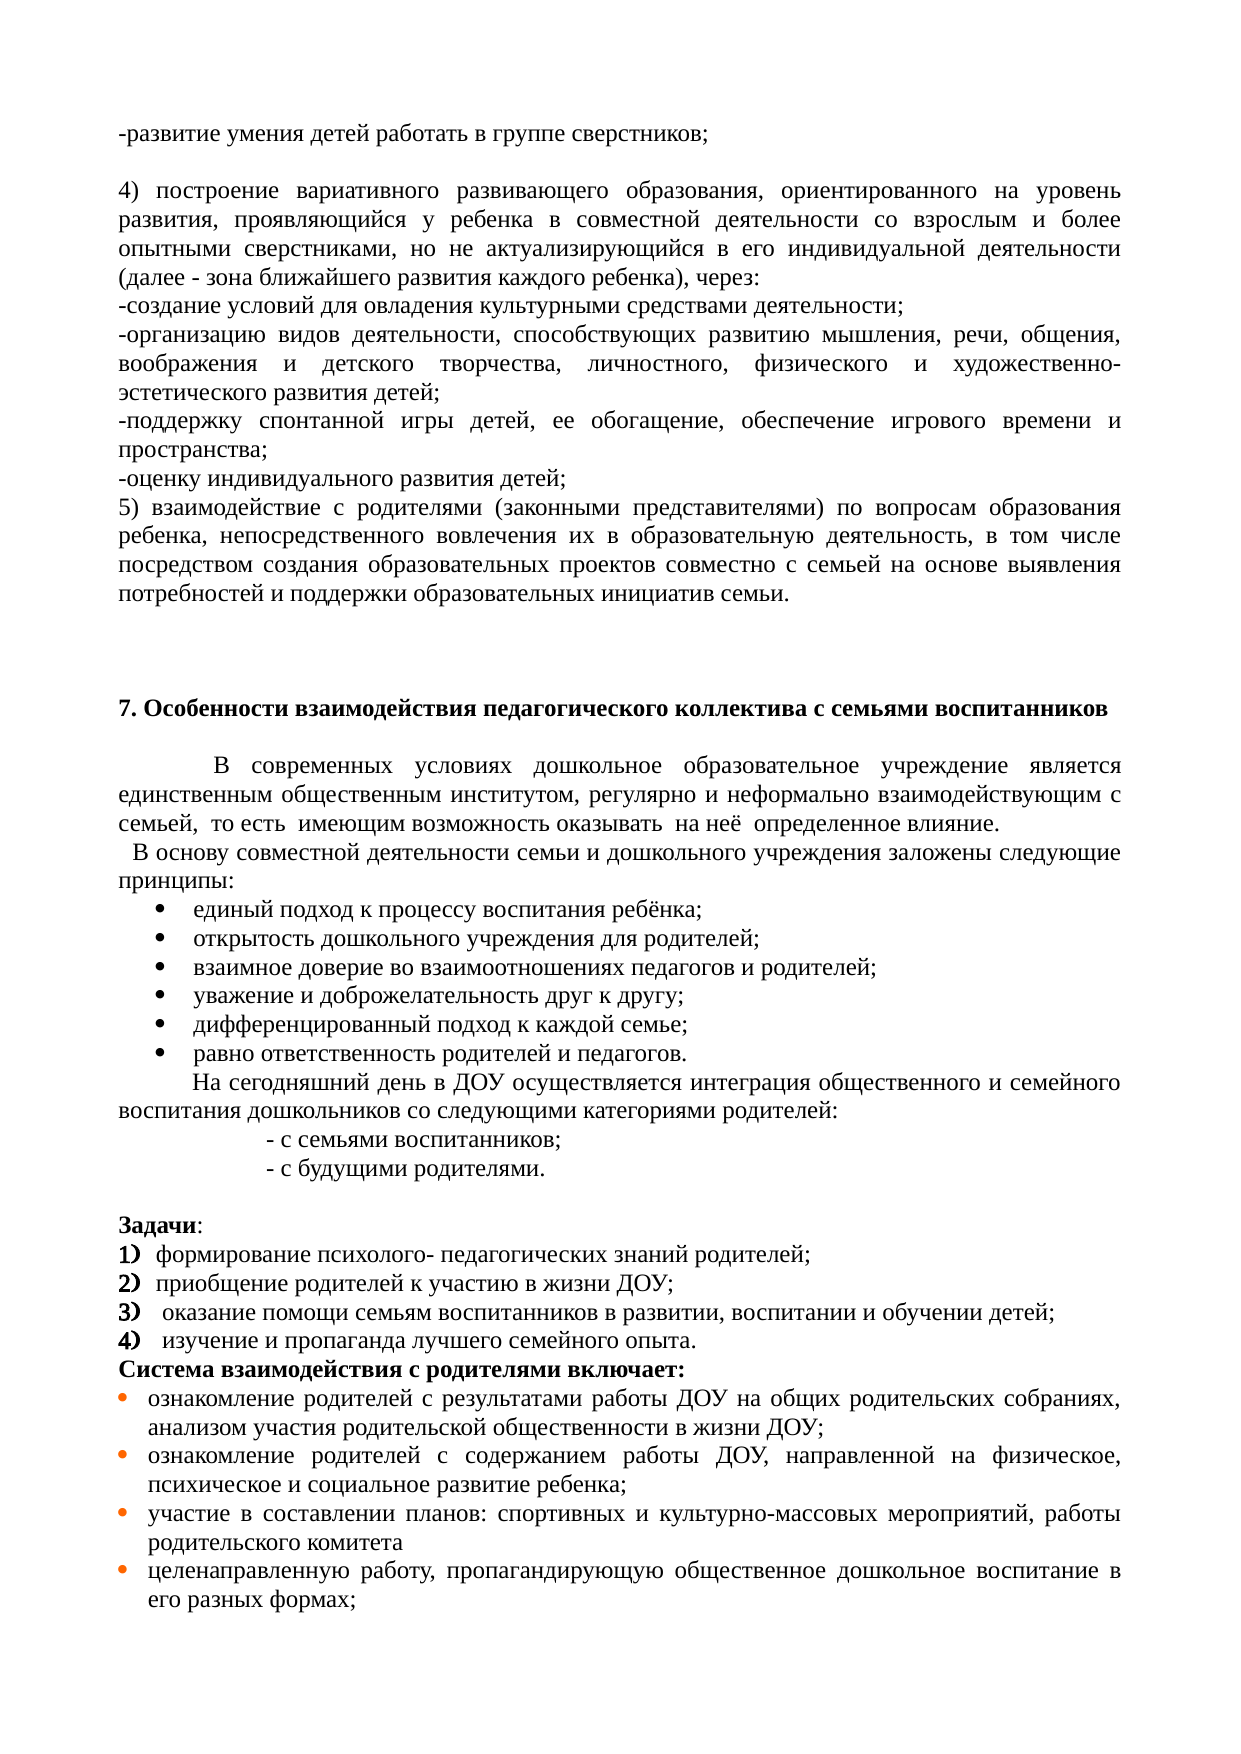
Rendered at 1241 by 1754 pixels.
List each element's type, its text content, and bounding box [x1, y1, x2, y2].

list целенаправленную работу, пропагандирующую общественное дошкольное воспитание в его разных формах; [118, 1556, 1122, 1613]
text Задачи: [118, 1211, 1122, 1239]
text В основу совместной деятельности семьи и дошкольного учреждения заложены следующие принципы: [118, 837, 1122, 894]
list дифференцированный подход к каждой семье; [156, 1009, 1122, 1038]
text - с семьями воспитанников; [118, 1124, 1122, 1153]
list участие в составлении планов: спортивных и культурно-массовых мероприятий, работы родительского комитета [118, 1498, 1122, 1556]
text -оценку индивидуального развития детей; [118, 463, 1122, 492]
list открытость дошкольного учреждения для родителей; [156, 923, 1122, 952]
text 7. Особенности взаимодействия педагогического коллектива с семьями воспитанников [118, 693, 1122, 722]
text Система взаимодействия с родителями включает: [118, 1354, 1122, 1383]
list единый подход к процессу воспитания ребёнка; [156, 894, 1122, 923]
list равно ответственность родителей и педагогов. [156, 1038, 1122, 1067]
text -поддержку спонтанной игры детей, ее обогащение, обеспечение игрового времени и пространства; [118, 406, 1122, 463]
text - с будущими родителями. [118, 1153, 1122, 1182]
list взаимное доверие во взаимоотношениях педагогов и родителей; [156, 952, 1122, 981]
text 4) построение вариативного развивающего образования, ориентированного на уровень развития, проявляющийся у ребенка в совместной деятельности со взрослым и более опытными сверстниками, но не актуализирующийся в его индивидуальной деятельности (далее - зона ближайшего развития каждого ребенка), через: [118, 176, 1122, 291]
list уважение и доброжелательность друг к другу; [156, 981, 1122, 1009]
list изучение и пропаганда лучшего семейного опыта. [118, 1326, 1122, 1354]
text -развитие умения детей работать в группе сверстников; [118, 118, 1122, 147]
text -организацию видов деятельности, способствующих развитию мышления, речи, общения, воображения и детского творчества, личностного, физического и художественно-эстетического развития детей; [118, 319, 1122, 406]
text В современных условиях дошкольное образовательное учреждение является единственным общественным институтом, регулярно и неформально взаимодействующим с семьей, то есть имеющим возможность оказывать на неё определенное влияние. [118, 751, 1122, 837]
list оказание помощи семьям воспитанников в развитии, воспитании и обучении детей; [118, 1297, 1122, 1326]
list ознакомление родителей с результатами работы ДОУ на общих родительских собраниях, анализом участия родительской общественности в жизни ДОУ; [118, 1383, 1122, 1441]
list приобщение родителей к участию в жизни ДОУ; [118, 1268, 1122, 1297]
text На сегодняшний день в ДОУ осуществляется интеграция общественного и семейного воспитания дошкольников со следующими категориями родителей: [118, 1067, 1122, 1124]
text 5) взаимодействие с родителями (законными представителями) по вопросам образования ребенка, непосредственного вовлечения их в образовательную деятельность, в том числе посредством создания образовательных проектов совместно с семьей на основе выявления потребностей и поддержки образовательных инициатив семьи. [118, 492, 1122, 607]
list ознакомление родителей с содержанием работы ДОУ, направленной на физическое, психическое и социальное развитие ребенка; [118, 1441, 1122, 1498]
list формирование психолого- педагогических знаний родителей; [118, 1239, 1122, 1268]
text -создание условий для овладения культурными средствами деятельности; [118, 291, 1122, 319]
